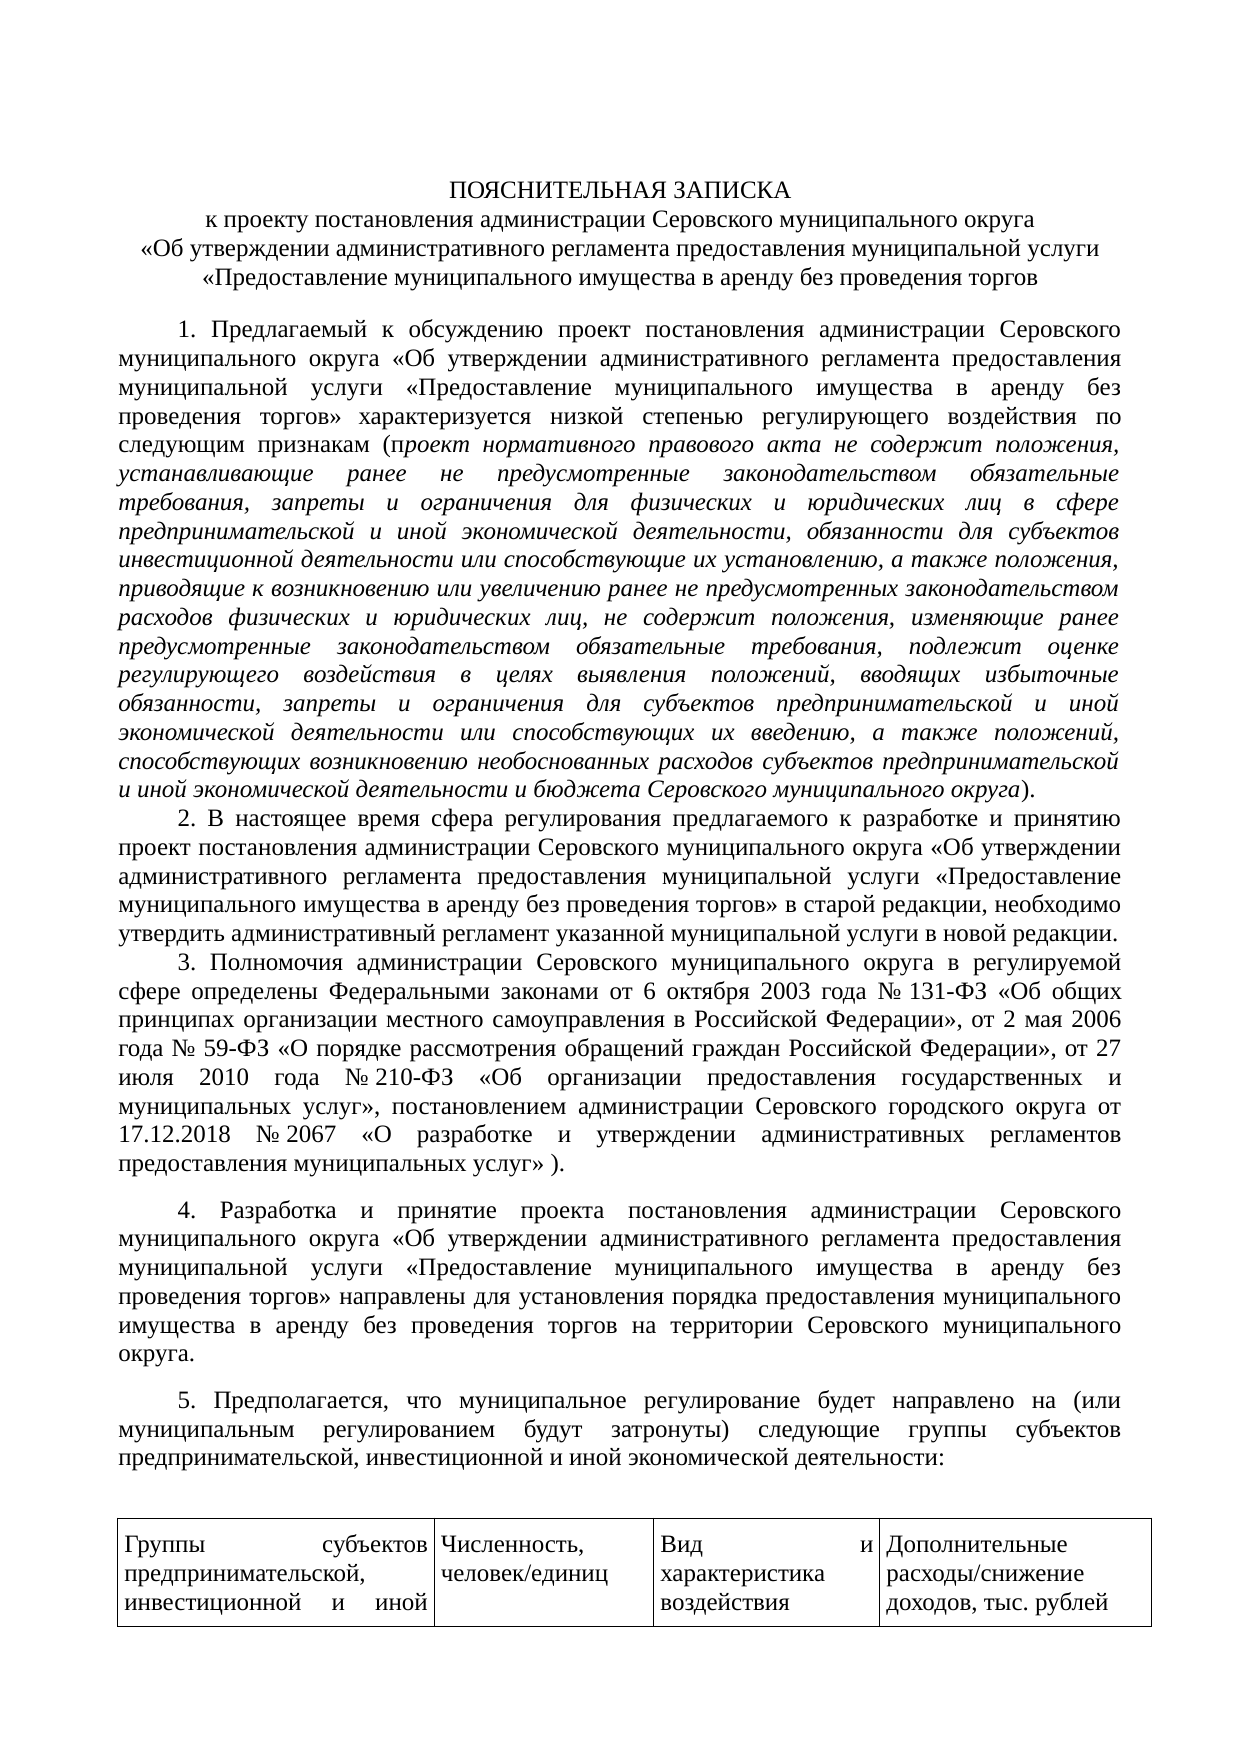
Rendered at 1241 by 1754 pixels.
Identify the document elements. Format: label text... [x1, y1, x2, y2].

text к проекту постановления администрации Серовского муниципального округа [118, 204, 1122, 233]
table_header Вид и характеристика воздействия [654, 1519, 879, 1626]
text 2. В настоящее время сфера регулирования предлагаемого к разработке и принятию проект постановления администрации Серовского муниципального округа «Об утверждении административного регламента предоставления муниципальной услуги «Предоставление муниципального имущества в аренду без проведения торгов» в старой редакции, необходимо утвердить административный регламент указанной муниципальной услуги в новой редакции. [118, 803, 1122, 947]
table_header Группы субъектов предпринимательской, инвестиционной и иной [118, 1519, 434, 1626]
table_header Дополнительные расходы/снижение доходов, тыс. рублей [880, 1519, 1151, 1626]
text ПОЯСНИТЕЛЬНАЯ ЗАПИСКА [118, 176, 1122, 204]
text 5. Предполагается, что муниципальное регулирование будет направлено на (или муниципальным регулированием будут затронуты) следующие группы субъектов предпринимательской, инвестиционной и иной экономической деятельности: [118, 1385, 1122, 1471]
text 1. Предлагаемый к обсуждению проект постановления администрации Серовского муниципального округа «Об утверждении административного регламента предоставления муниципальной услуги «Предоставление муниципального имущества в аренду без проведения торгов» характеризуется низкой степенью регулирующего воздействия по следующим признакам (проект нормативного правового акта не содержит положения, устанавливающие ранее не предусмотренные законодательством обязательные требования, запреты и ограничения для физических и юридических лиц в сфере предпринимательской и иной экономической деятельности, обязанности для субъектов инвестиционной деятельности или способствующие их установлению, а также положения, приводящие к возникновению или увеличению ранее не предусмотренных законодательством расходов физических и юридических лиц, не содержит положения, изменяющие ранее предусмотренные законодательством обязательные требования, подлежит оценке регулирующего воздействия в целях выявления положений, вводящих избыточные обязанности, запреты и ограничения для субъектов предпринимательской и иной экономической деятельности или способствующих их введению, а также положений, способствующих возникновению необоснованных расходов субъектов предпринимательской и иной экономической деятельности и бюджета Серовского муниципального округа). [118, 314, 1122, 803]
text 3. Полномочия администрации Серовского муниципального округа в регулируемой сфере определены Федеральными законами от 6 октября 2003 года № 131-ФЗ «Об общих принципах организации местного самоуправления в Российской Федерации», от 2 мая 2006 года № 59-ФЗ «О порядке рассмотрения обращений граждан Российской Федерации», от 27 июля 2010 года № 210-ФЗ «Об организации предоставления государственных и муниципальных услуг», постановлением администрации Серовского городского округа от 17.12.2018 № 2067 «О разработке и утверждении административных регламентов предоставления муниципальных услуг» ). [118, 947, 1122, 1177]
text 4. Разработка и принятие проекта постановления администрации Серовского муниципального округа «Об утверждении административного регламента предоставления муниципальной услуги «Предоставление муниципального имущества в аренду без проведения торгов» направлены для установления порядка предоставления муниципального имущества в аренду без проведения торгов на территории Серовского муниципального округа. [118, 1195, 1122, 1367]
table_header Численность, человек/единиц [435, 1519, 653, 1626]
text «Об утверждении административного регламента предоставления муниципальной услуги «Предоставление муниципального имущества в аренду без проведения торгов [118, 233, 1122, 291]
